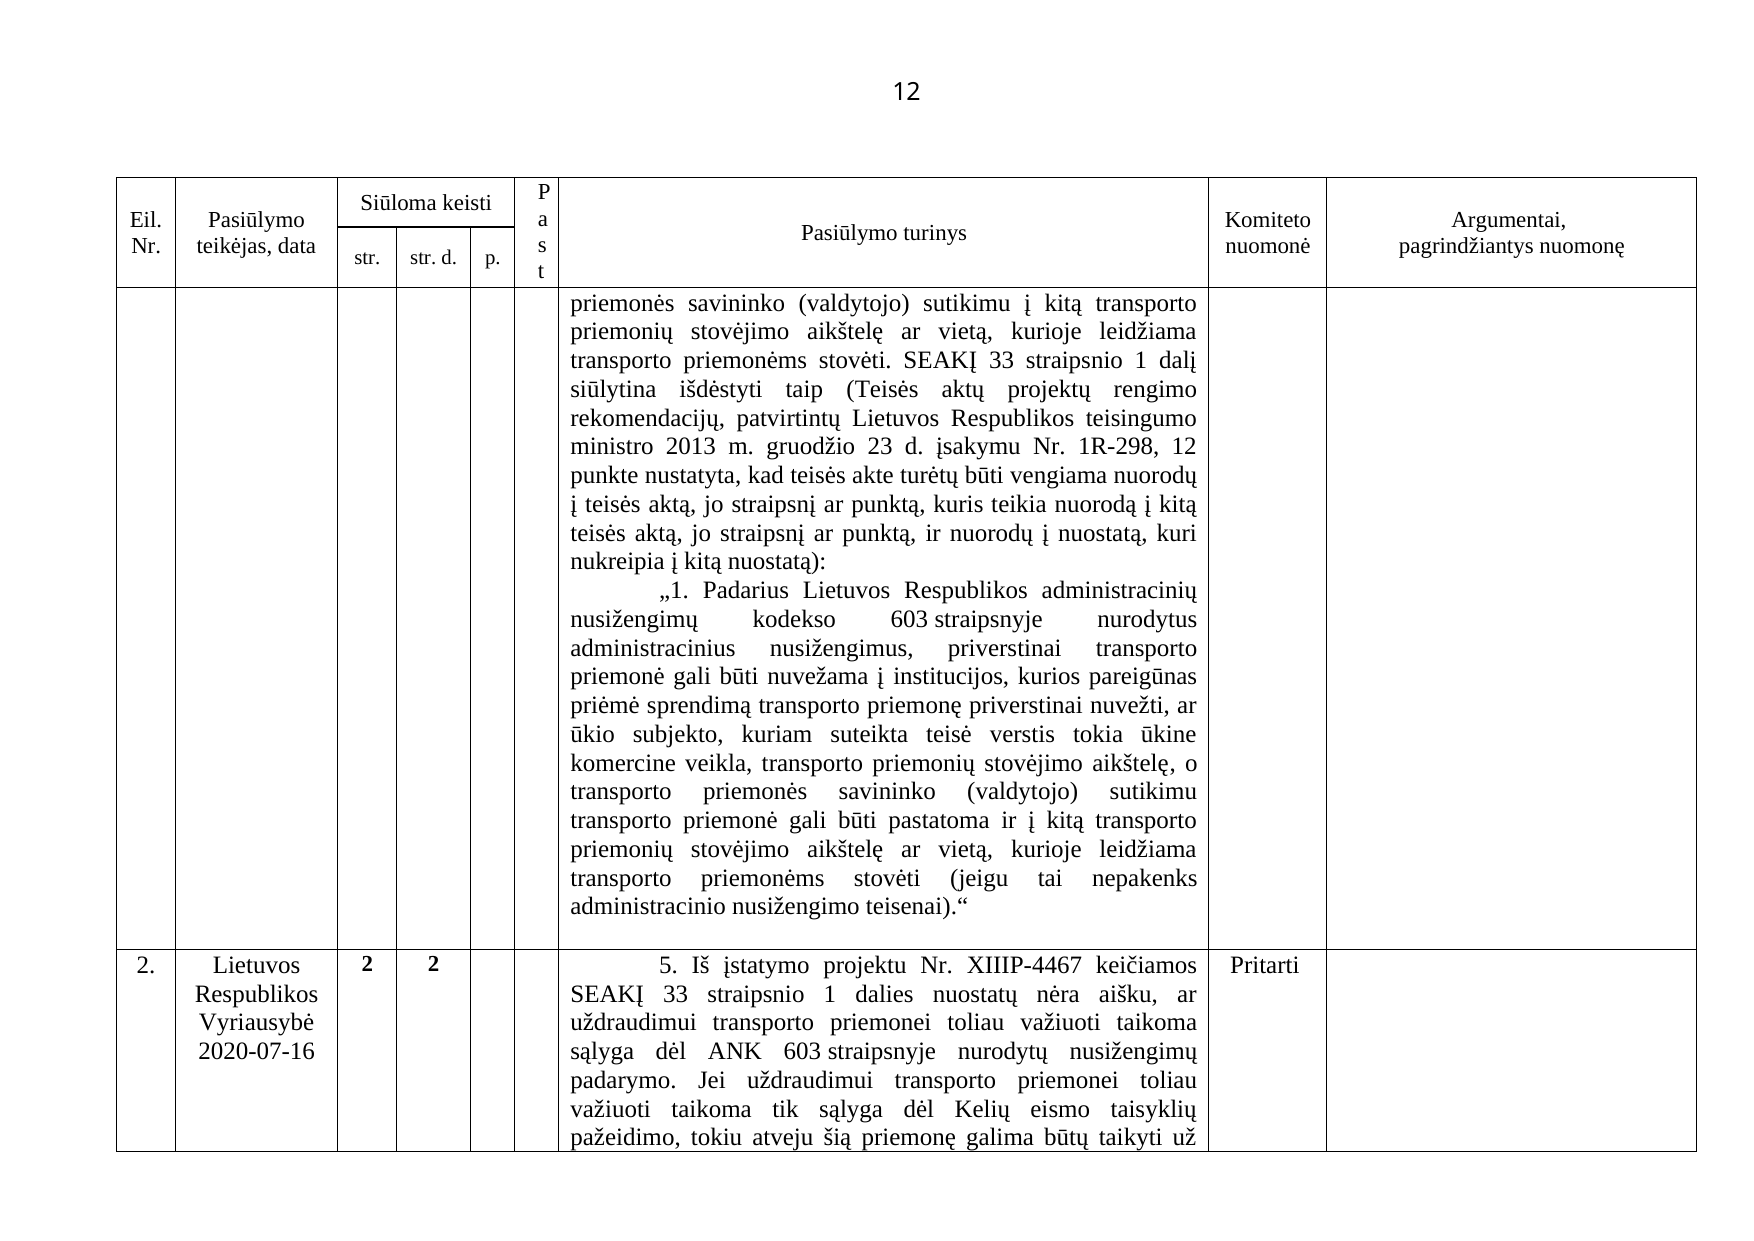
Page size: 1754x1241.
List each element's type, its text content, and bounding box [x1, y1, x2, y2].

table_cell [338, 288, 396, 949]
table_cell [471, 950, 514, 1151]
table_cell [1209, 288, 1326, 949]
table_cell priemonės savininko (valdytojo) sutikimu į kitą transporto priemonių stovėjimo aikštelę ar vietą, kurioje leidžiama transporto priemonėms stovėti. SEAKĮ 33 straipsnio 1 dalį siūlytina išdėstyti taip (Teisės aktų projektų rengimo rekomendacijų, patvirtintų Lietuvos Respublikos teisingumo ministro 2013 m. gruodžio 23 d. įsakymu Nr. 1R-298, 12 punkte nustatyta, kad teisės akte turėtų būti vengiama nuorodų į teisės aktą, jo straipsnį ar punktą, kuris teikia nuorodą į kitą teisės aktą, jo straipsnį ar punktą, ir nuorodų į nuostatą, kuri nukreipia į kitą nuostatą): „1. Padarius Lietuvos Respublikos administracinių nusižengimų kodekso 603 straipsnyje nurodytus administracinius nusižengimus, priverstinai transporto priemonė gali būti nuvežama į institucijos, kurios pareigūnas priėmė sprendimą transporto priemonę priverstinai nuvežti, ar ūkio subjekto, kuriam suteikta teisė verstis tokia ūkine komercine veikla, transporto priemonių stovėjimo aikštelę, o transporto priemonės savininko (valdytojo) sutikimu transporto priemonė gali būti pastatoma ir į kitą transporto priemonių stovėjimo aikštelę ar vietą, kurioje leidžiama transporto priemonėms stovėti (jeigu tai nepakenks administracinio nusižengimo teisenai).“ [559, 288, 1208, 949]
table_header Siūloma keisti [338, 178, 514, 226]
table_header Pasiūlymo teikėjas, data [176, 178, 337, 287]
table_cell [1327, 950, 1696, 1151]
table_header Pasiūlymo turinys [559, 178, 1208, 287]
table_cell str. [338, 228, 396, 287]
table_cell [515, 288, 558, 949]
table_cell p. [471, 228, 514, 287]
table_cell [1327, 288, 1696, 949]
table_cell 2 [397, 950, 470, 1151]
table_header Argumentai, pagrindžiantys nuomonę [1327, 178, 1696, 287]
table_cell [176, 288, 337, 949]
table_cell Lietuvos Respublikos Vyriausybė 2020-07-16 [176, 950, 337, 1151]
table_cell [471, 288, 514, 949]
table_header Pastabos [515, 178, 558, 287]
table_cell 2. [117, 950, 175, 1151]
table_cell 5. Iš įstatymo projektu Nr. XIIIP-4467 keičiamos SEAKĮ 33 straipsnio 1 dalies nuostatų nėra aišku, ar uždraudimui transporto priemonei toliau važiuoti taikoma sąlyga dėl ANK 603 straipsnyje nurodytų nusižengimų padarymo. Jei uždraudimui transporto priemonei toliau važiuoti taikoma tik sąlyga dėl Kelių eismo taisyklių pažeidimo, tokiu atveju šią priemonę galima būtų taikyti už [559, 950, 1208, 1151]
table_cell [117, 288, 175, 949]
table_header Komiteto nuomonė [1209, 178, 1326, 287]
table_cell [515, 950, 558, 1151]
table_cell [397, 288, 470, 949]
table_cell Pritarti [1209, 950, 1326, 1151]
table_cell str. d. [397, 228, 470, 287]
table_cell 2 [338, 950, 396, 1151]
table_header Eil. Nr. [117, 178, 175, 287]
